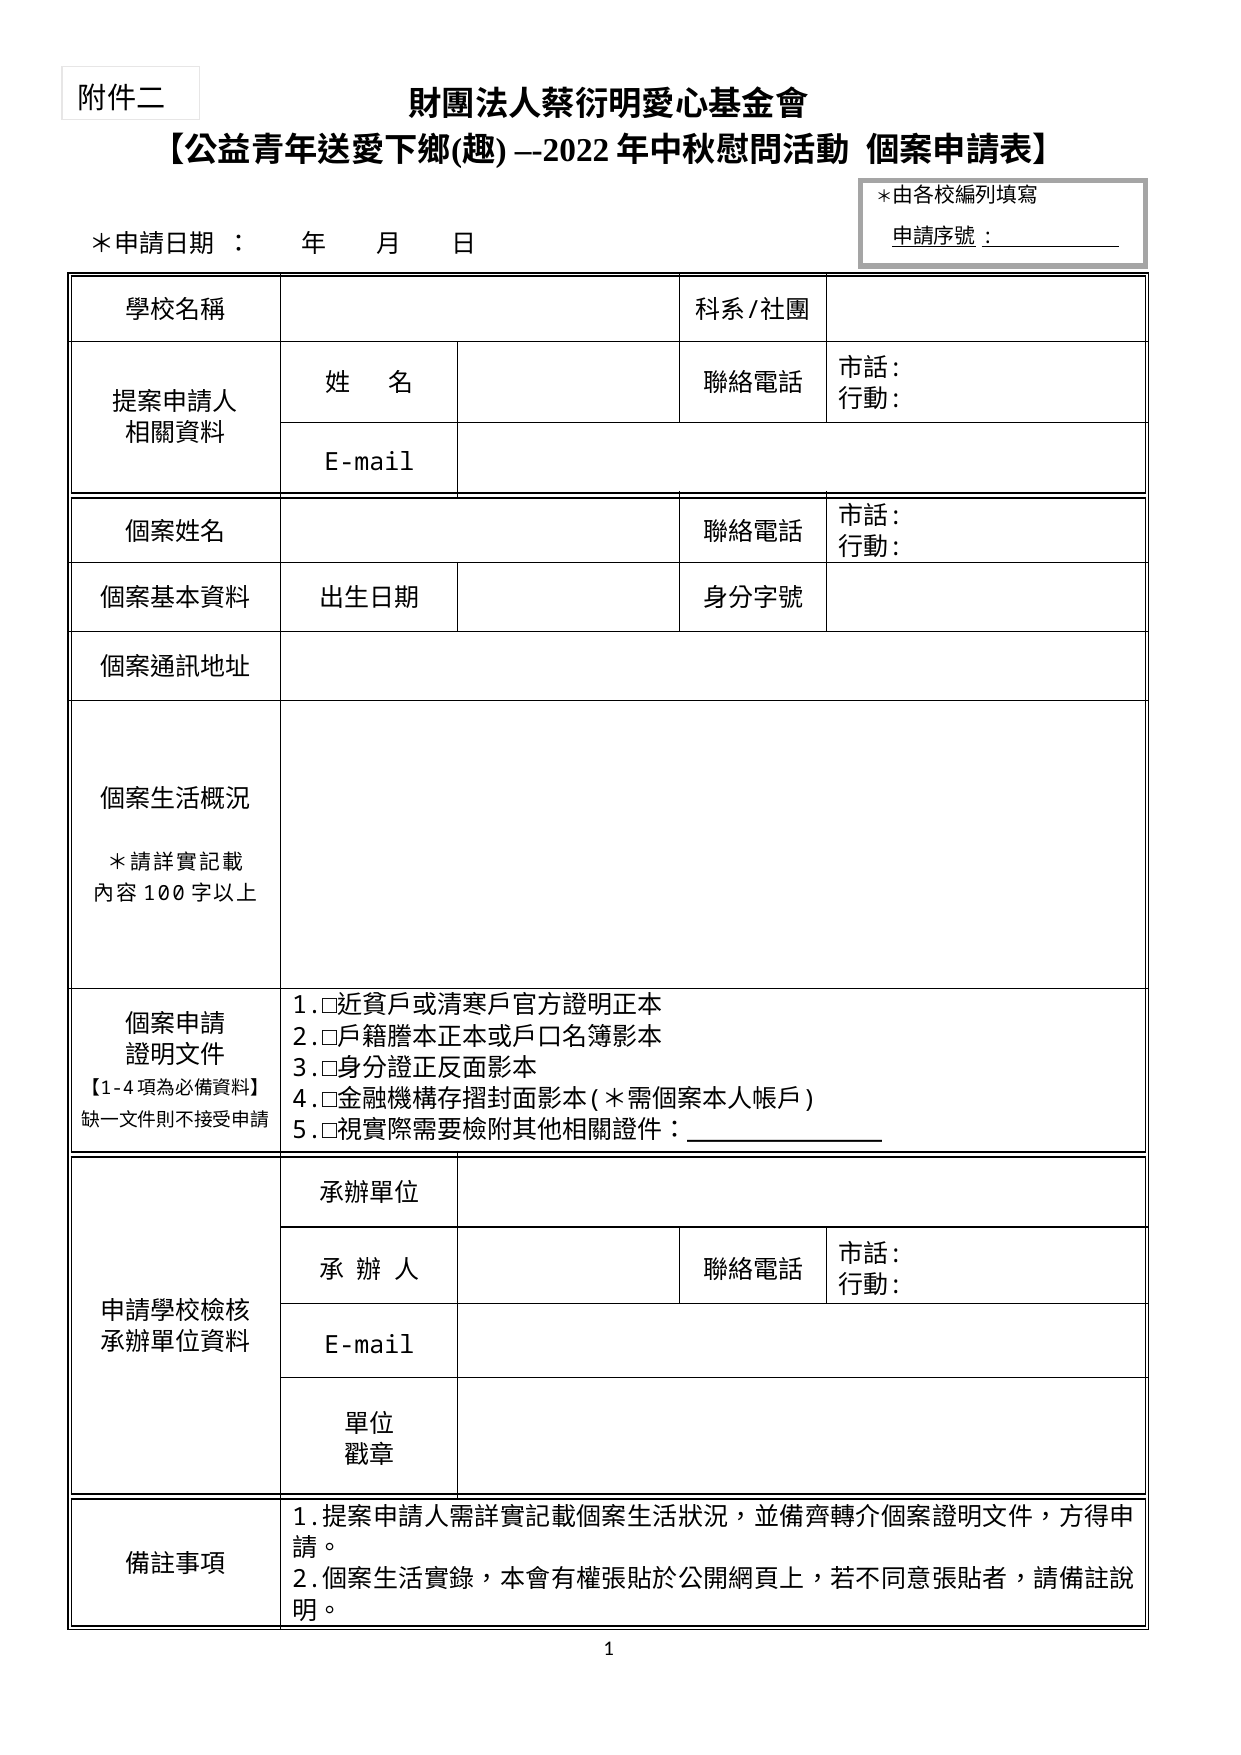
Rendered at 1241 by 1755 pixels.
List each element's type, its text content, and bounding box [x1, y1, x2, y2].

table_cell [827, 563, 1145, 631]
table_cell 姓 名 [281, 342, 457, 422]
table_cell 聯絡電話 [680, 342, 826, 422]
table_cell [458, 1304, 1145, 1377]
table_header [281, 277, 679, 341]
table_cell [458, 423, 1145, 491]
table_header 學校名稱 [72, 277, 280, 341]
table_cell [458, 563, 679, 631]
text 財團法人蔡衍明愛心基金會 [63, 67, 199, 119]
table_cell 承辦單位 [281, 1158, 457, 1226]
table_cell 個案申請 證明文件 【1-4項為必備資料】 缺一文件則不接受申請 [72, 989, 280, 1151]
table_cell 聯絡電話 [680, 499, 826, 562]
table_cell 身分字號 [680, 563, 826, 631]
table_cell [458, 342, 679, 422]
table_cell 個案生活概況 ＊請詳實記載 內容100字以上 [72, 701, 280, 988]
table_cell 個案基本資料 [72, 563, 280, 631]
table_cell 個案通訊地址 [72, 632, 280, 700]
table_cell 市話: 行動: [827, 1228, 1145, 1303]
table_header [827, 277, 1145, 341]
table_cell [281, 701, 1145, 988]
text 附件二 [78, 75, 184, 111]
table_cell E-mail [281, 1304, 457, 1377]
table_cell E-mail [281, 423, 457, 491]
table_cell 單位 戳章 [281, 1378, 457, 1492]
text [1148, 226, 1158, 259]
table_cell [281, 632, 1145, 700]
table_cell 個案姓名 [72, 499, 280, 562]
table_cell [458, 1151, 1147, 1226]
table_cell [70, 1494, 280, 1498]
table_cell 出生日期 [281, 563, 457, 631]
table_cell 市話: 行動: [827, 342, 1145, 422]
table_cell [458, 1158, 1145, 1226]
table_cell 1.提案申請人需詳實記載個案生活狀況，並備齊轉介個案證明文件，方得申請。 2.個案生活實錄，本會有權張貼於公開網頁上，若不同意張貼者，請備註說明。 [281, 1500, 1145, 1625]
table_cell 備註事項 [72, 1500, 280, 1625]
table_cell 1.□近貧戶或清寒戶官方證明正本 2.□戶籍謄本正本或戶口名簿影本 3.□身分證正反面影本 4.□金融機構存摺封面影本(＊需個案本人帳戶) 5.□視實際需要檢附其他相關證件：_____________ [281, 989, 1145, 1151]
table_cell [70, 1152, 280, 1156]
table_header 科系/社團 [680, 277, 826, 341]
text ＊申請日期 ： 年 月 日 [59, 226, 858, 259]
table_cell [70, 493, 280, 497]
table_cell [281, 499, 679, 562]
table_cell 提案申請人 相關資料 [72, 342, 280, 491]
table_cell 市話: 行動: [827, 491, 1147, 562]
table_cell 承 辦 人 [281, 1228, 457, 1303]
text 財團法人蔡衍明愛心基金會 [59, 89, 1158, 122]
text 【公益青年送愛下鄉(趣) –-2022年中秋慰問活動 個案申請表】 [59, 134, 1158, 168]
table_cell 聯絡電話 [680, 1228, 826, 1303]
table_cell [458, 1378, 1145, 1492]
table_cell 1.提案申請人需詳實記載個案生活狀況，並備齊轉介個案證明文件，方得申請。 2.個案生活實錄，本會有權張貼於公開網頁上，若不同意張貼者，請備註說明。 [458, 1493, 1147, 1625]
text 財團法人蔡衍明愛心基金會 [447, 91, 460, 113]
table_cell 申請學校檢核 承辦單位資料 [72, 1158, 280, 1492]
table_cell [458, 1228, 679, 1303]
